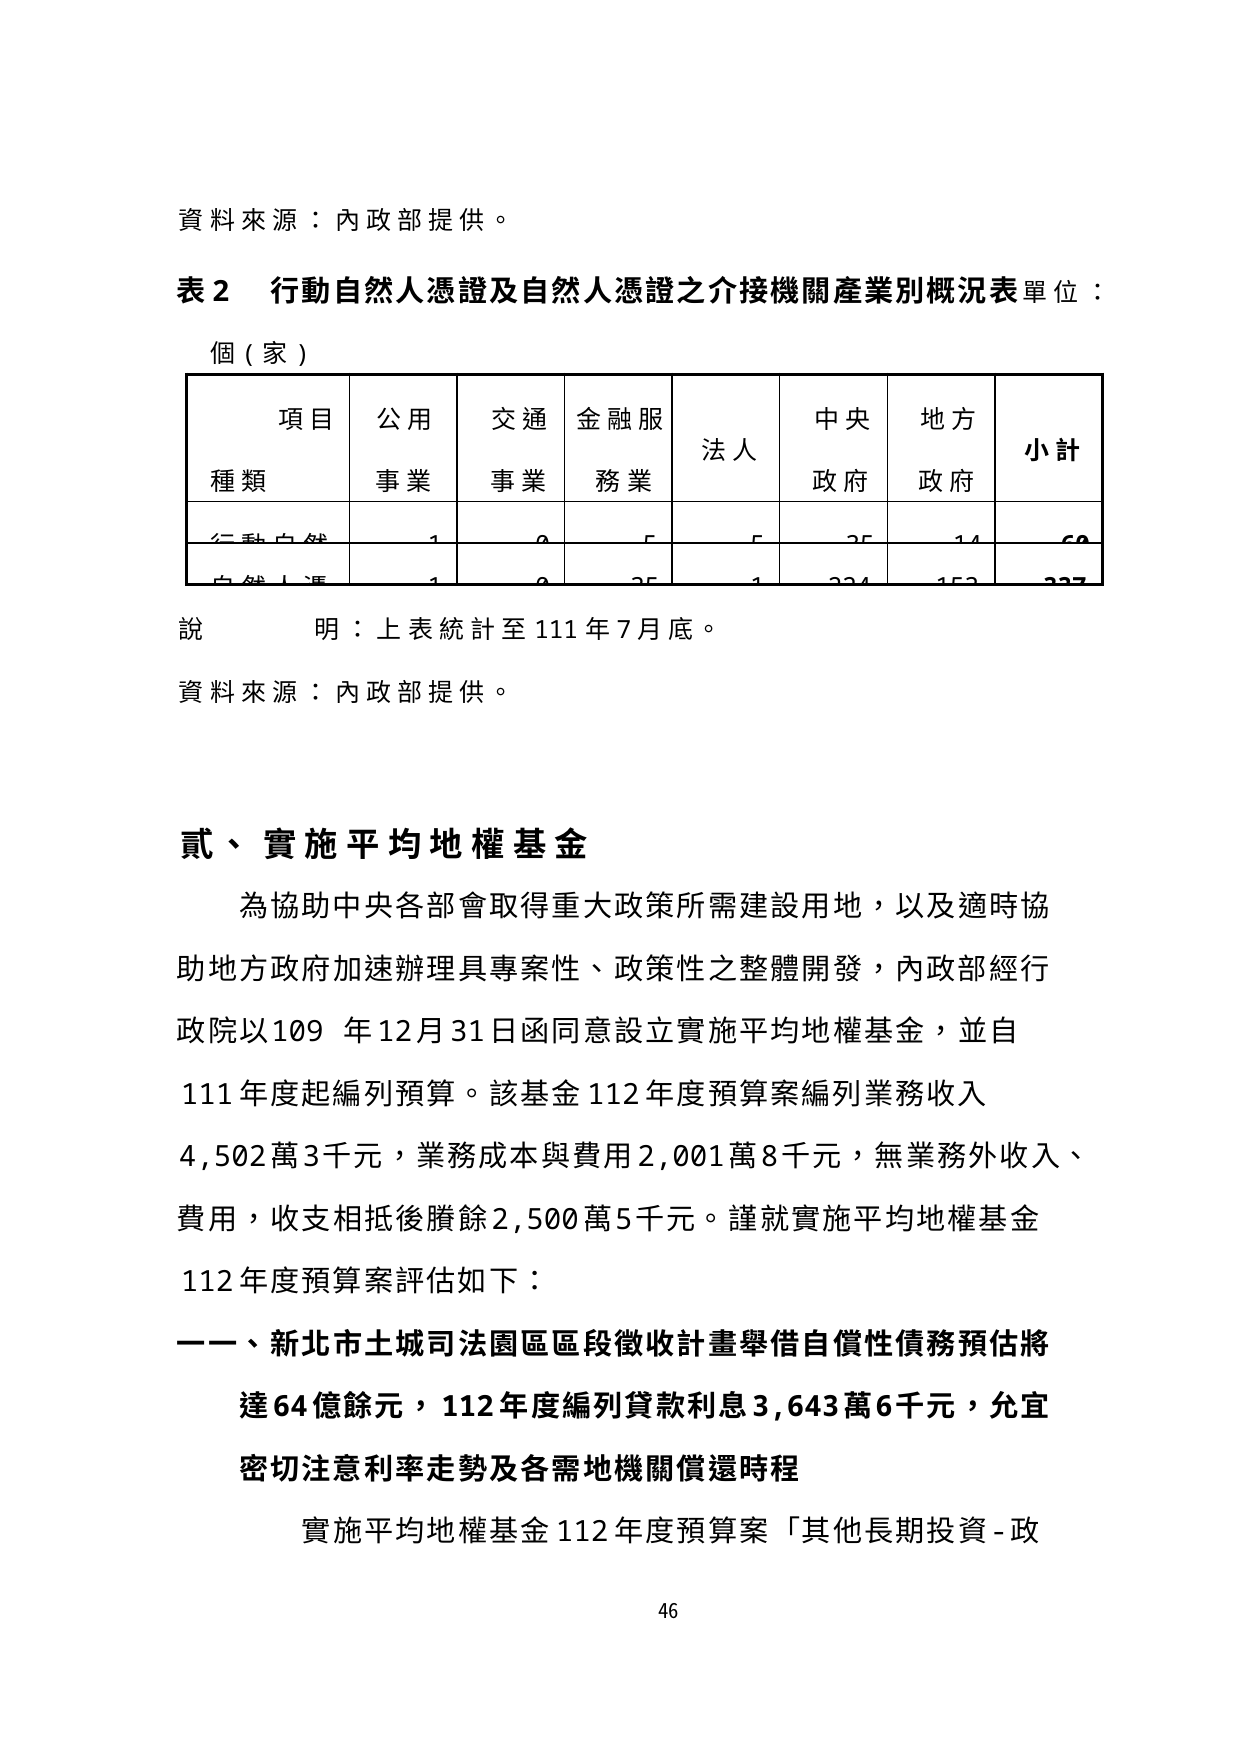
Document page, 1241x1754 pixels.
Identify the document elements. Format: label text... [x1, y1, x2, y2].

table_cell 35 [780, 502, 887, 542]
table_header 項目 種類 [188, 376, 349, 501]
table_cell 153 [888, 544, 994, 583]
text 為協助中央各部會取得重大政策所需建設用地，以及適時協助地方政府加速辦理具專案性、政策性之整體開發，內政部經行政院以109 年12月31日函同意設立實施平均地權基金，並自111年度起編列預算。該基金112年度預算案編列業務收入4,502萬3千元，業務成本與費用2,001萬8千元，無業務外收入、費用，收支相抵後賸餘2,500萬5千元。謹就實施平均地權基金112年度預算案評估如下： [176, 862, 1061, 1300]
table_header 小計 [996, 376, 1101, 501]
table_cell 自然人憑證 [188, 544, 349, 583]
table_header 地方政府 [888, 376, 994, 501]
table_header 公用事業 [350, 376, 456, 501]
table_header 法人 [673, 376, 779, 501]
table_cell 60 [996, 502, 1101, 542]
table_cell 35 [565, 544, 671, 583]
table_cell 1 [350, 502, 456, 542]
table_header 交通事業 [458, 376, 564, 501]
table_cell 1 [673, 544, 779, 583]
table_cell 14 [888, 502, 994, 542]
table_cell 1 [350, 544, 456, 583]
text 資料來源：內政部提供。 [175, 177, 1085, 240]
text 表2 行動自然人憑證及自然人憑證之介接機關產業別概況表單位：個(家) [176, 247, 1091, 372]
text 實施平均地權基金112年度預算案「其他長期投資-政 [234, 1487, 1061, 1550]
table_cell 224 [780, 544, 887, 583]
table_cell 5 [673, 502, 779, 542]
table_header 中央政府 [780, 376, 887, 501]
table_cell 5 [565, 502, 671, 542]
table_header 金融服務業 [565, 376, 671, 501]
table_cell 0 [458, 544, 564, 583]
table_cell 0 [458, 502, 564, 542]
text 資料來源：內政部提供。 [175, 649, 1085, 711]
text 一一、新北市土城司法園區區段徵收計畫舉借自償性債務預估將達64億餘元，112年度編列貸款利息3,643萬6千元，允宜密切注意利率走勢及各需地機關償還時程 [176, 1300, 1061, 1487]
table_cell 行動自然人憑證 [188, 502, 349, 542]
text 貳、實施平均地權基金 [176, 800, 1061, 862]
table_cell 337 [996, 544, 1101, 583]
text 說 明：上表統計至111年7月底。 [175, 586, 1085, 649]
